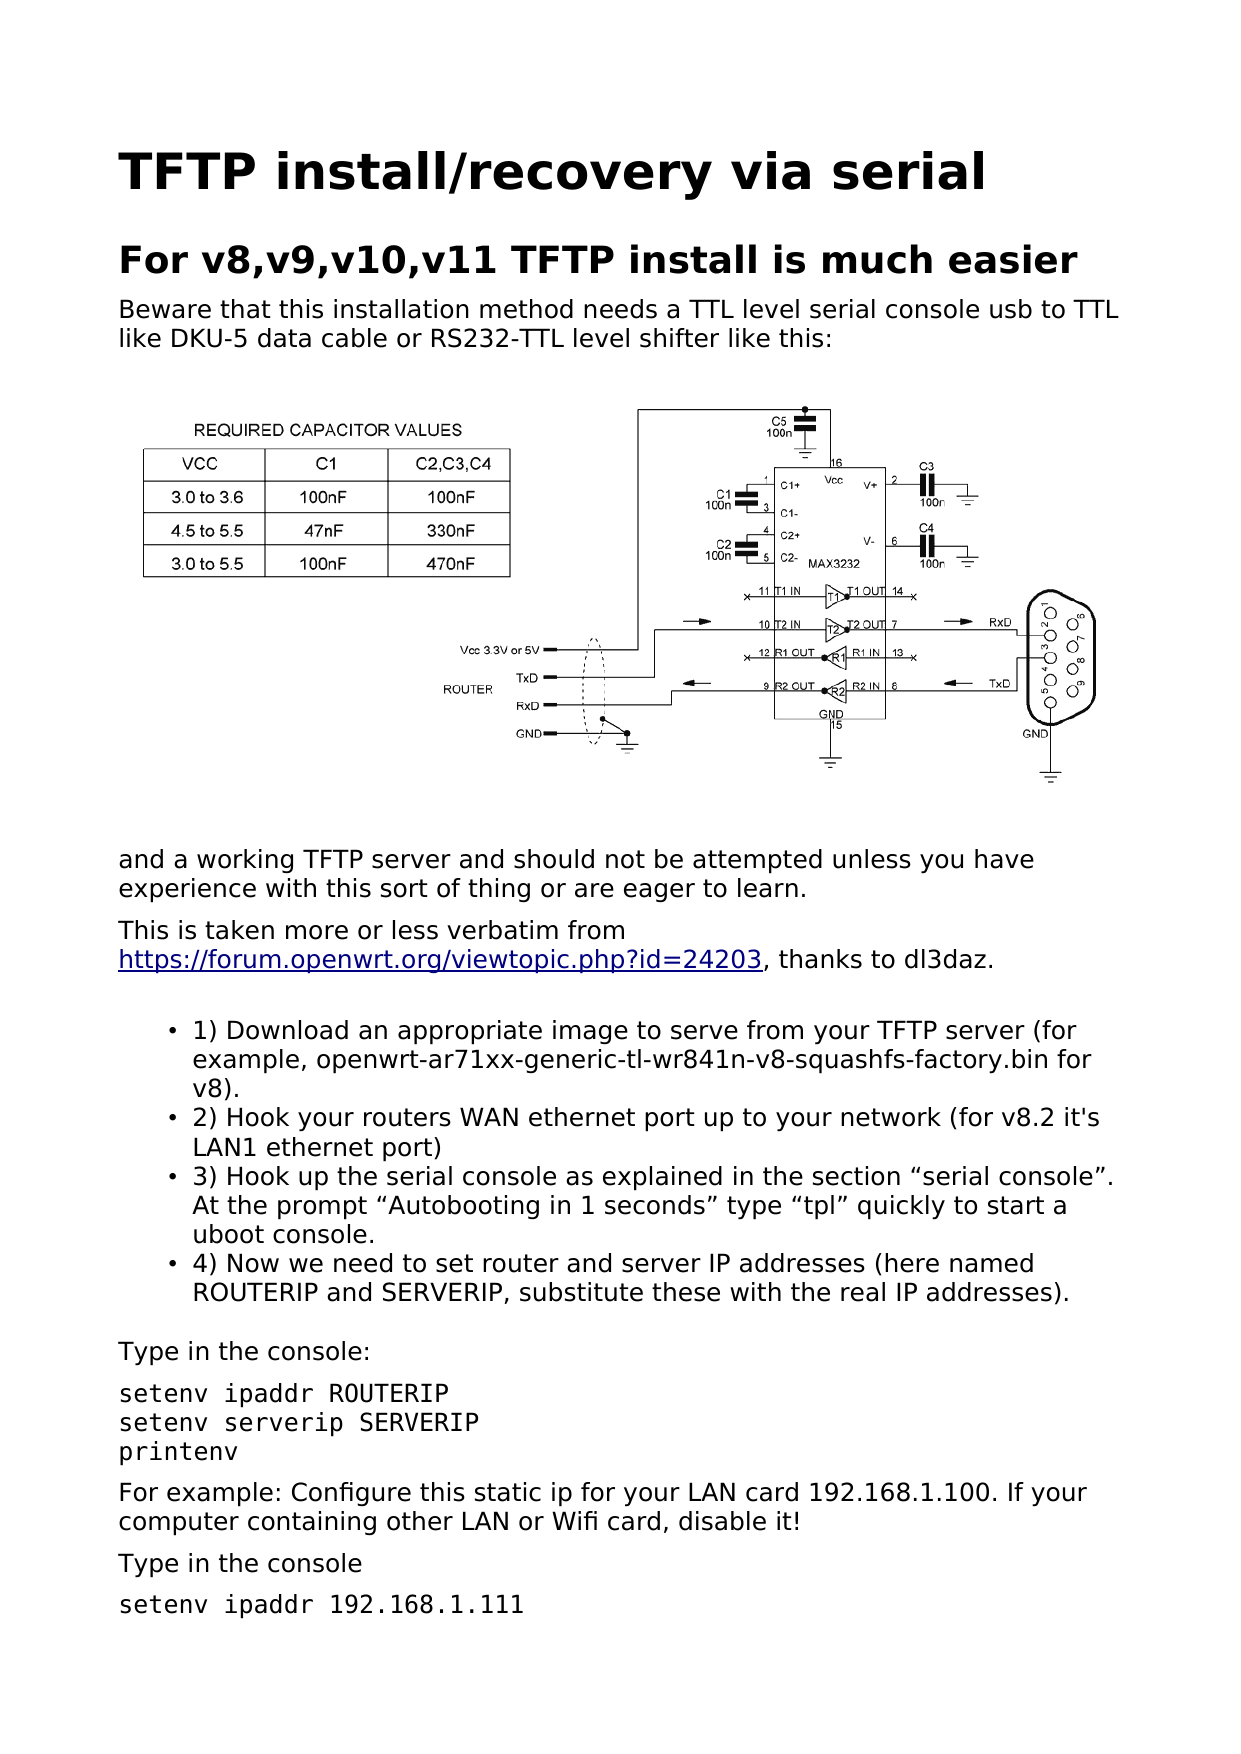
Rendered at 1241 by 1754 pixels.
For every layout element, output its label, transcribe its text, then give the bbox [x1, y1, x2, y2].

subtitle For v8,v9,v10,v11 TFTP install is much easier [118, 239, 1122, 282]
text and a working TFTP server and should not be attempted unless you have experience with this sort of thing or are eager to learn. [118, 845, 1122, 903]
text Type in the console [118, 1549, 1122, 1578]
list 1) Download an appropriate image to serve from your TFTP server (for example, openwrt-ar71xx-generic-tl-wr841n-v8-squashfs-factory.bin for v8). [177, 1016, 1122, 1104]
text Beware that this installation method needs a TTL level serial console usb to TTL like DKU-5 data cable or RS232-TTL level shifter like this: [118, 295, 1122, 353]
text This is taken more or less verbatim from https://forum.openwrt.org/viewtopic.php?id=24203, thanks to dl3daz. [118, 916, 1122, 974]
text setenv ipaddr 192.168.1.111 [118, 1591, 1122, 1620]
text For example: Configure this static ip for your LAN card 192.168.1.100. If your computer containing other LAN or Wifi card, disable it! [118, 1478, 1122, 1537]
list 3) Hook up the serial console as explained in the section “serial console”. At the prompt “Autobooting in 1 seconds” type “tpl” quickly to start a uboot console. [177, 1162, 1122, 1249]
text setenv ipaddr ROUTERIP setenv serverip SERVERIP printenv [118, 1379, 1122, 1466]
text Type in the console: [118, 1337, 1122, 1366]
list 2) Hook your routers WAN ethernet port up to your network (for v8.2 it's LAN1 ethernet port) [177, 1104, 1122, 1162]
picture [118, 365, 1123, 804]
subtitle TFTP install/recovery via serial [118, 143, 1122, 201]
list 4) Now we need to set router and server IP addresses (here named ROUTERIP and SERVERIP, substitute these with the real IP addresses). [177, 1249, 1122, 1308]
